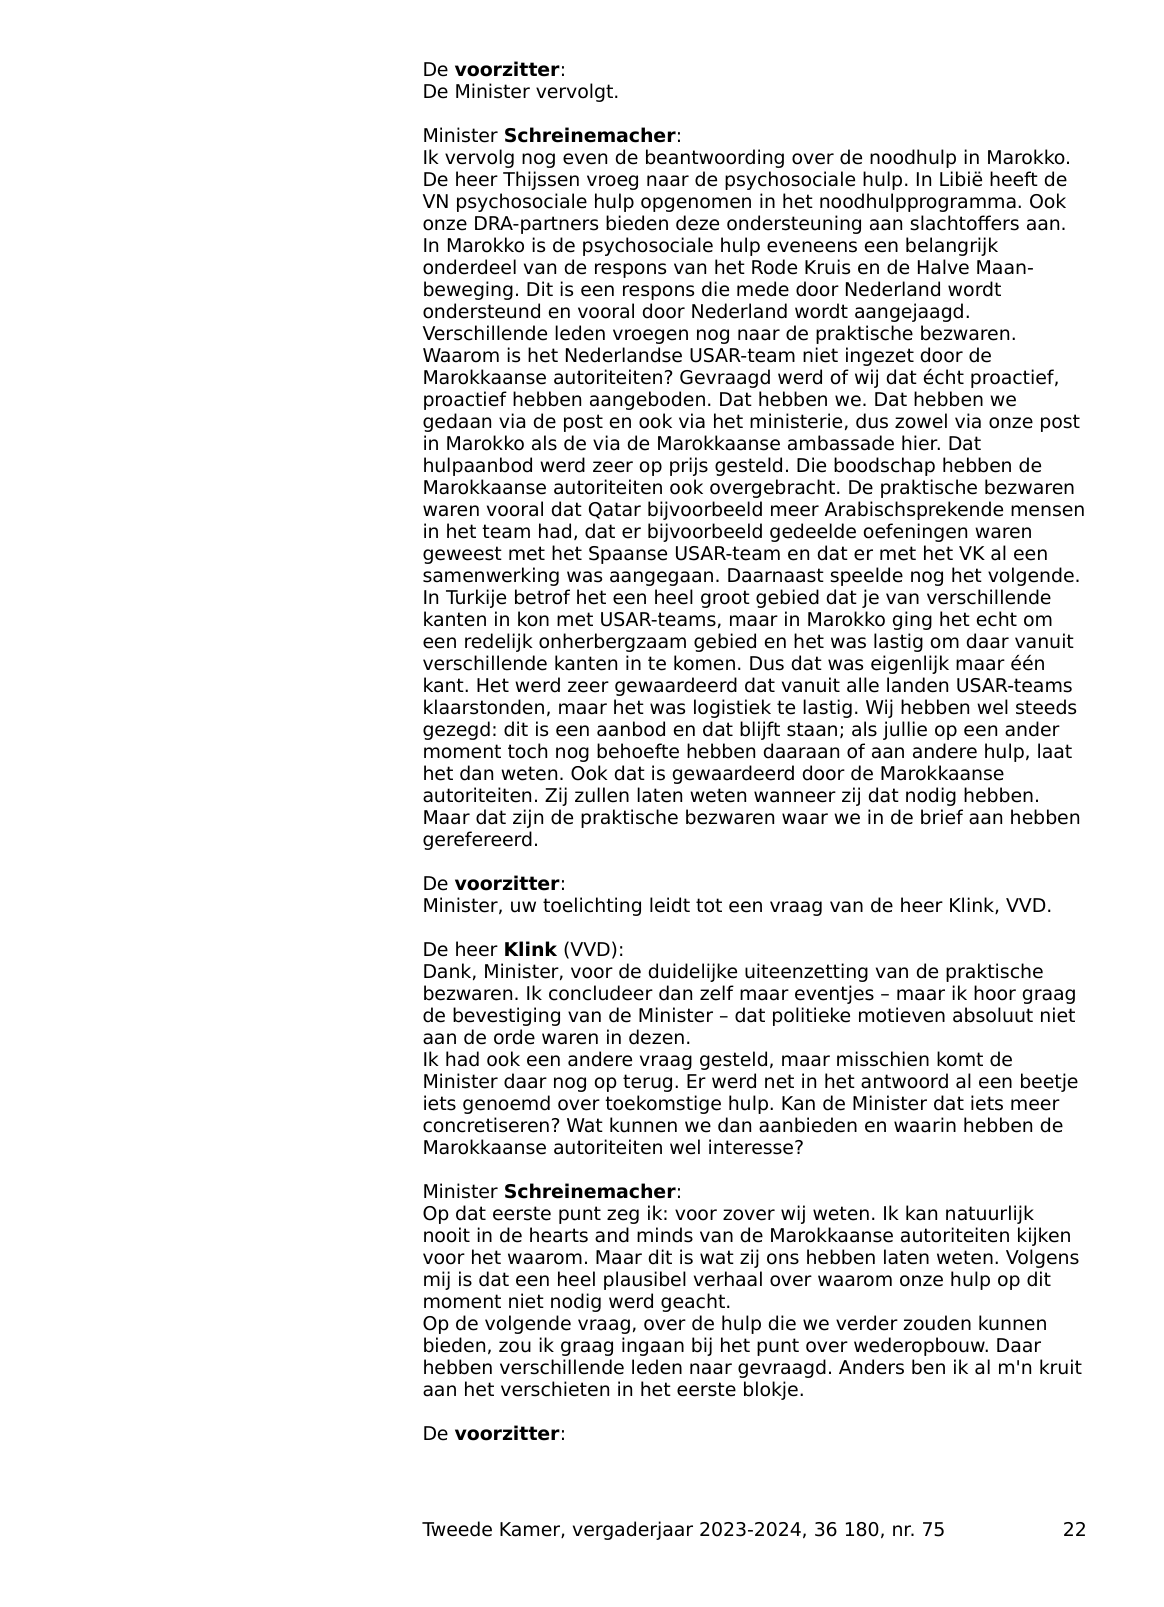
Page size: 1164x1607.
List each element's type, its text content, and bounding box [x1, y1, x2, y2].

text Minister Schreinemacher: [422, 125, 1087, 147]
text Op dat eerste punt zeg ik: voor zover wij weten. Ik kan natuurlijk nooit in de hearts and minds van de Marokkaanse autoriteiten kijken voor het waarom. Maar dit is wat zij ons hebben laten weten. Volgens mij is dat een heel plausibel verhaal over waarom onze hulp op dit moment niet nodig werd geacht. [422, 1203, 1087, 1313]
text Minister, uw toelichting leidt tot een vraag van de heer Klink, VVD. [422, 895, 1087, 917]
text De heer Klink (VVD): [422, 939, 1087, 961]
text Minister Schreinemacher: [422, 1181, 1087, 1203]
text De voorzitter: [422, 1423, 1087, 1445]
text De voorzitter: [422, 873, 1087, 895]
text De Minister vervolgt. [422, 81, 1087, 103]
text Ik had ook een andere vraag gesteld, maar misschien komt de Minister daar nog op terug. Er werd net in het antwoord al een beetje iets genoemd over toekomstige hulp. Kan de Minister dat iets meer concretiseren? Wat kunnen we dan aanbieden en waarin hebben de Marokkaanse autoriteiten wel interesse? [422, 1049, 1087, 1159]
text De voorzitter: [422, 59, 1087, 81]
text Ik vervolg nog even de beantwoording over de noodhulp in Marokko. De heer Thijssen vroeg naar de psychosociale hulp. In Libië heeft de VN psychosociale hulp opgenomen in het noodhulpprogramma. Ook onze DRA-partners bieden deze ondersteuning aan slachtoffers aan. In Marokko is de psychosociale hulp eveneens een belangrijk onderdeel van de respons van het Rode Kruis en de Halve Maan-beweging. Dit is een respons die mede door Nederland wordt ondersteund en vooral door Nederland wordt aangejaagd. [422, 147, 1087, 323]
text Dank, Minister, voor de duidelijke uiteenzetting van de praktische bezwaren. Ik concludeer dan zelf maar eventjes – maar ik hoor graag de bevestiging van de Minister – dat politieke motieven absoluut niet aan de orde waren in dezen. [422, 961, 1087, 1049]
text Verschillende leden vroegen nog naar de praktische bezwaren. Waarom is het Nederlandse USAR-team niet ingezet door de Marokkaanse autoriteiten? Gevraagd werd of wij dat écht proactief, proactief hebben aangeboden. Dat hebben we. Dat hebben we gedaan via de post en ook via het ministerie, dus zowel via onze post in Marokko als de via de Marokkaanse ambassade hier. Dat hulpaanbod werd zeer op prijs gesteld. Die boodschap hebben de Marokkaanse autoriteiten ook overgebracht. De praktische bezwaren waren vooral dat Qatar bijvoorbeeld meer Arabischsprekende mensen in het team had, dat er bijvoorbeeld gedeelde oefeningen waren geweest met het Spaanse USAR-team en dat er met het VK al een samenwerking was aangegaan. Daarnaast speelde nog het volgende. In Turkije betrof het een heel groot gebied dat je van verschillende kanten in kon met USAR-teams, maar in Marokko ging het echt om een redelijk onherbergzaam gebied en het was lastig om daar vanuit verschillende kanten in te komen. Dus dat was eigenlijk maar één kant. Het werd zeer gewaardeerd dat vanuit alle landen USAR-teams klaarstonden, maar het was logistiek te lastig. Wij hebben wel steeds gezegd: dit is een aanbod en dat blijft staan; als jullie op een ander moment toch nog behoefte hebben daaraan of aan andere hulp, laat het dan weten. Ook dat is gewaardeerd door de Marokkaanse autoriteiten. Zij zullen laten weten wanneer zij dat nodig hebben. Maar dat zijn de praktische bezwaren waar we in de brief aan hebben gerefereerd. [422, 323, 1087, 851]
text Op de volgende vraag, over de hulp die we verder zouden kunnen bieden, zou ik graag ingaan bij het punt over wederopbouw. Daar hebben verschillende leden naar gevraagd. Anders ben ik al m'n kruit aan het verschieten in het eerste blokje. [422, 1313, 1087, 1401]
